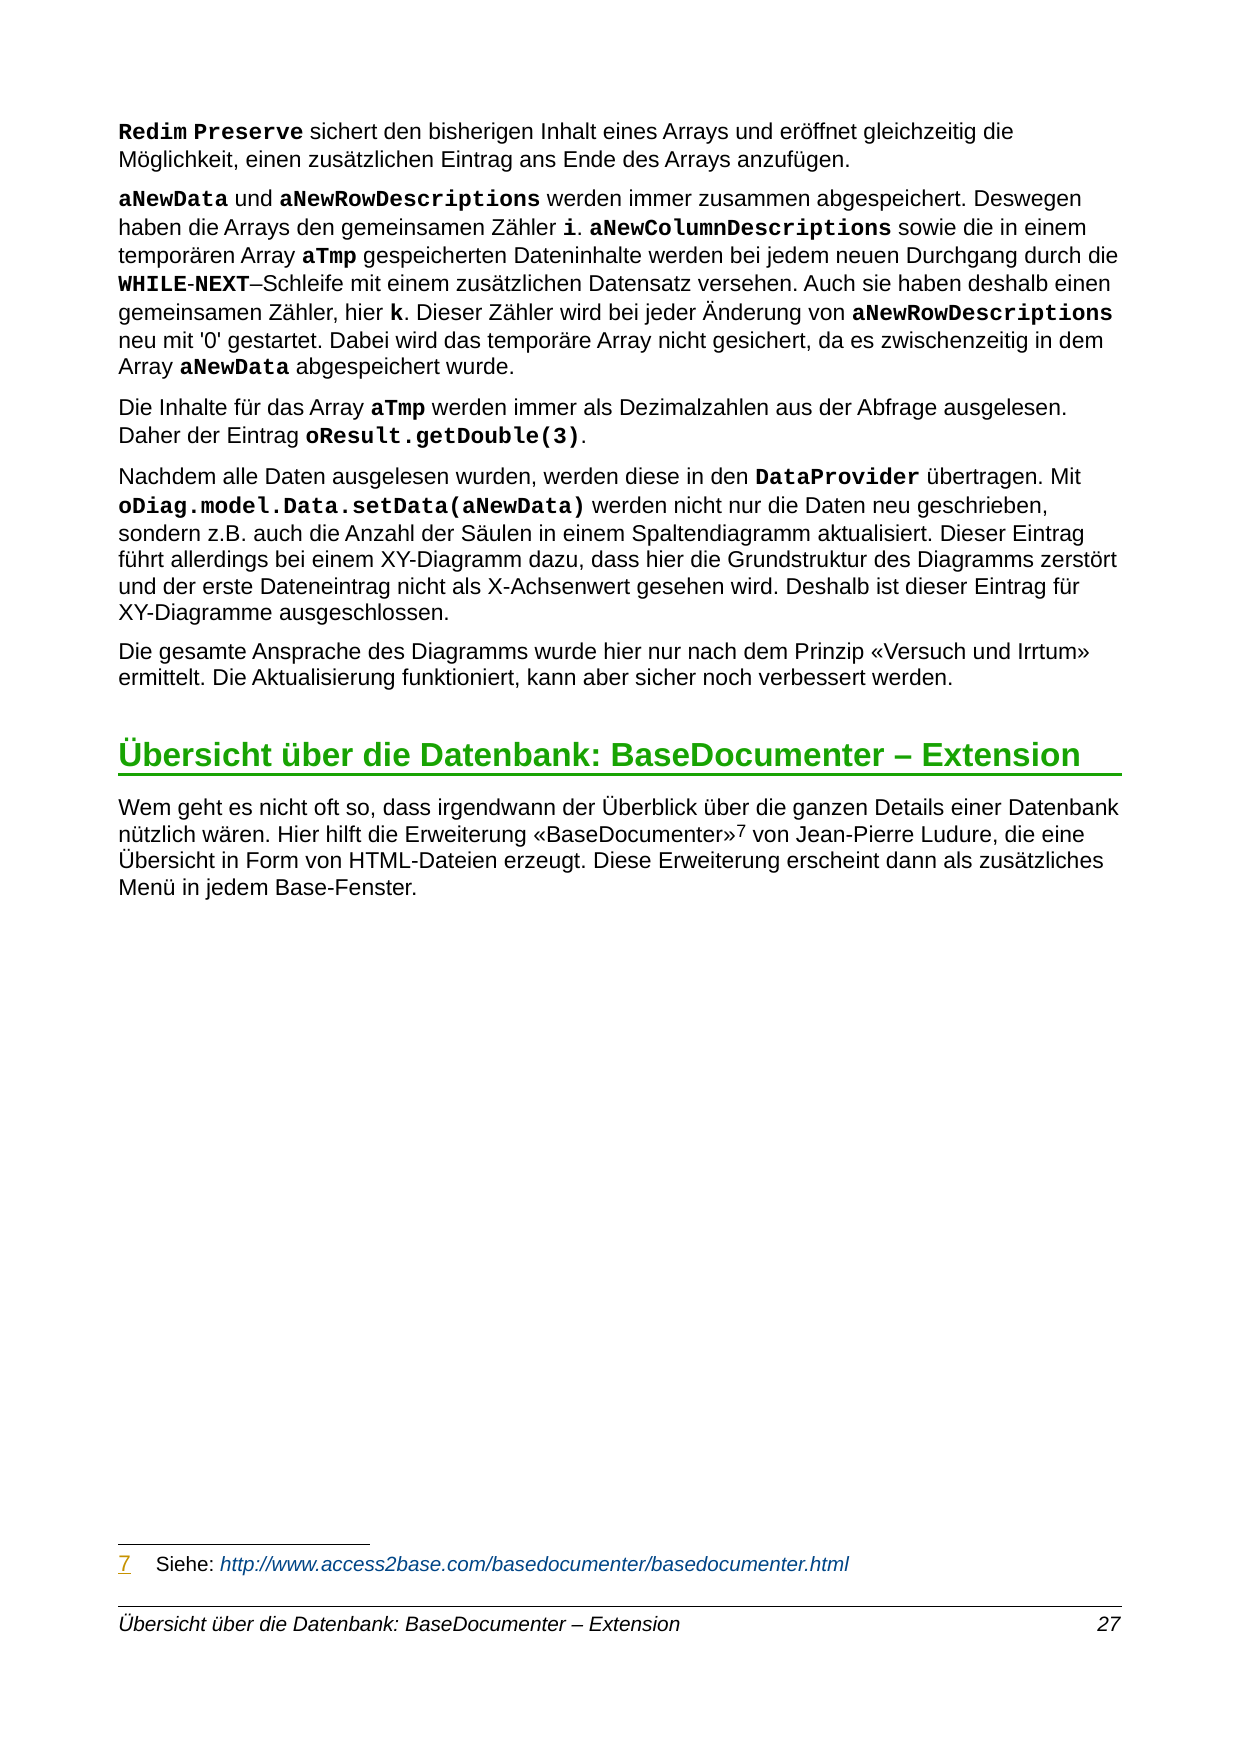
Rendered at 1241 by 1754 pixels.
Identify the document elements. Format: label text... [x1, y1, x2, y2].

text Siehe: http://www.access2base.com/basedocumenter/basedocumenter.html [118, 1551, 1122, 1576]
text aNewData und aNewRowDescriptions werden immer zusammen abgespeichert. Deswegen haben die Arrays den gemeinsamen Zähler i. aNewColumnDescriptions sowie die in einem temporären Array aTmp gespeicherten Dateninhalte werden bei jedem neuen Durchgang durch die WHILE-NEXT–Schleife mit einem zusätzlichen Datensatz versehen. Auch sie haben deshalb einen gemeinsamen Zähler, hier k. Dieser Zähler wird bei jeder Änderung von aNewRowDescriptions neu mit '0' gestartet. Dabei wird das temporäre Array nicht gesichert, da es zwischenzeitig in dem Array aNewData abgespeichert wurde. [118, 185, 1122, 382]
text Die gesamte Ansprache des Diagramms wurde hier nur nach dem Prinzip «Versuch und Irrtum» ermittelt. Die Aktualisierung funktioniert, kann aber sicher noch verbessert werden. [118, 638, 1122, 691]
text Redim Preserve sichert den bisherigen Inhalt eines Arrays und eröffnet gleichzeitig die Möglichkeit, einen zusätzlichen Eintrag ans Ende des Arrays anzufügen. [118, 118, 1122, 173]
text Die Inhalte für das Array aTmp werden immer als Dezimalzahlen aus der Abfrage ausgelesen. Daher der Eintrag oResult.getDouble(3). [118, 394, 1122, 451]
subtitle Übersicht über die Datenbank: BaseDocumenter – Extension [118, 735, 1122, 773]
text Nachdem alle Daten ausgelesen wurden, werden diese in den DataProvider übertragen. Mit oDiag.model.Data.setData(aNewData) werden nicht nur die Daten neu geschrieben, sondern z.B. auch die Anzahl der Säulen in einem Spaltendiagramm aktualisiert. Dieser Eintrag führt allerdings bei einem XY-Diagramm dazu, dass hier die Grundstruktur des Diagramms zerstört und der erste Dateneintrag nicht als X-Achsenwert gesehen wird. Deshalb ist dieser Eintrag für XY-Diagramme ausgeschlossen. [118, 463, 1122, 625]
text Wem geht es nicht oft so, dass irgendwann der Überblick über die ganzen Details einer Datenbank nützlich wären. Hier hilft die Erweiterung «BaseDocumenter» von Jean-Pierre Ludure, die eine Übersicht in Form von HTML-Dateien erzeugt. Diese Erweiterung erscheint dann als zusätzliches Menü in jedem Base-Fenster. [118, 794, 1122, 900]
